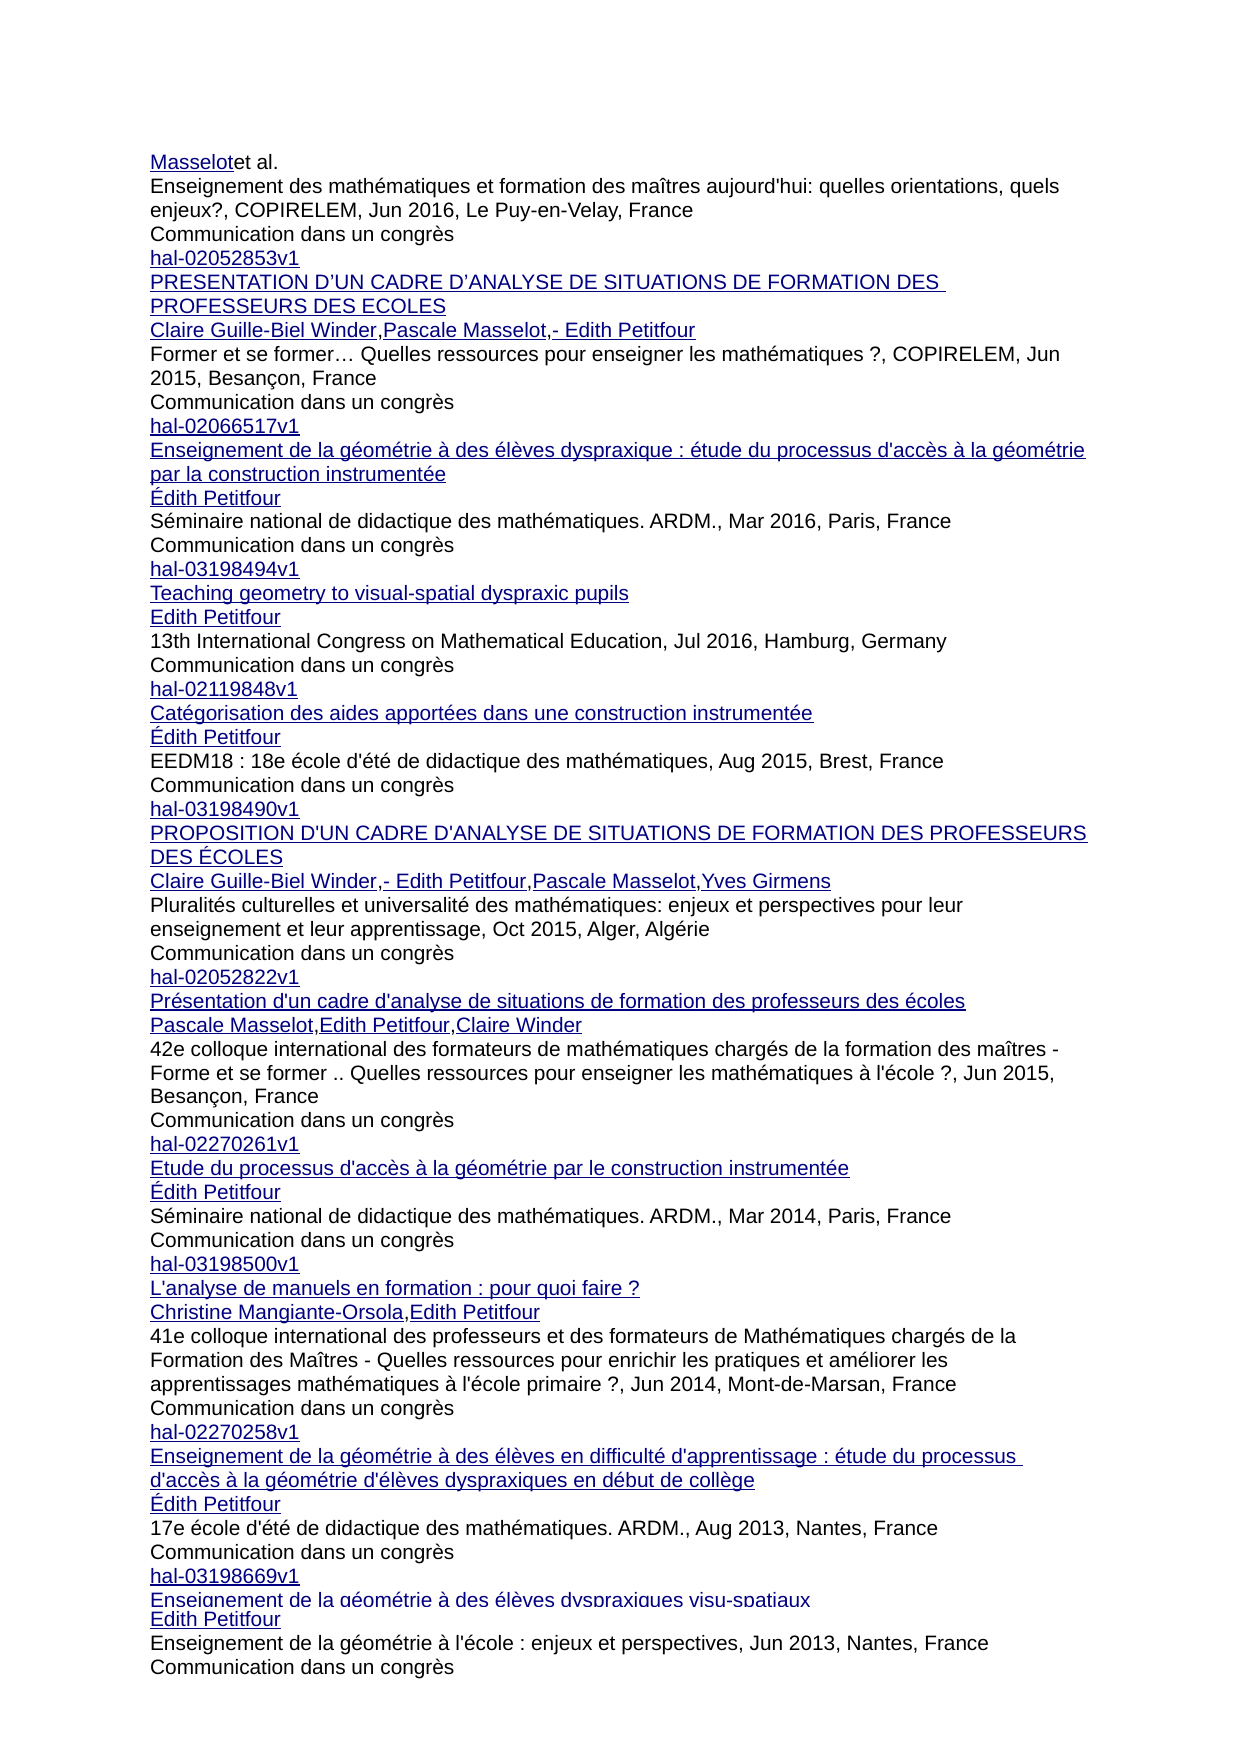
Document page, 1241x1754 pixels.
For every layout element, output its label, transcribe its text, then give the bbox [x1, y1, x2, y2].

table_cell L'analyse de manuels en formation : pour quoi faire ? Christine Mangiante-Orsola,Edith Petitfour 41e colloque international des professeurs et des formateurs de Mathématiques chargés de la Formation des Maîtres - Quelles ressources pour enrichir les pratiques et améliorer les apprentissages mathématiques à l'école primaire ?, Jun 2014, Mont-de-Marsan, France Communication dans un congrès hal-02270258v1 [150, 1276, 1090, 1444]
table_cell Masselotet al. Enseignement des mathématiques et formation des maîtres aujourd'hui: quelles orientations, quels enjeux?, COPIRELEM, Jun 2016, Le Puy-en-Velay, France Communication dans un congrès hal-02052853v1 [150, 150, 1090, 270]
table_cell Catégorisation des aides apportées dans une construction instrumentée Édith Petitfour EEDM18 : 18e école d'été de didactique des mathématiques, Aug 2015, Brest, France Communication dans un congrès hal-03198490v1 [150, 701, 1090, 821]
table_cell PRESENTATION D’UN CADRE D’ANALYSE DE SITUATIONS DE FORMATION DES PROFESSEURS DES ECOLES Claire Guille-Biel Winder,Pascale Masselot,- Edith Petitfour Former et se former… Quelles ressources pour enseigner les mathématiques ?, COPIRELEM, Jun 2015, Besançon, France Communication dans un congrès hal-02066517v1 [150, 270, 1090, 437]
table_cell Présentation d'un cadre d'analyse de situations de formation des professeurs des écoles Pascale Masselot,Edith Petitfour,Claire Winder 42e colloque international des formateurs de mathématiques chargés de la formation des maîtres - Forme et se former .. Quelles ressources pour enseigner les mathématiques à l'école ?, Jun 2015, Besançon, France Communication dans un congrès hal-02270261v1 [150, 989, 1090, 1156]
table_cell PROPOSITION D'UN CADRE D'ANALYSE DE SITUATIONS DE FORMATION DES PROFESSEURS DES ÉCOLES Claire Guille-Biel Winder,- Edith Petitfour,Pascale Masselot,Yves Girmens Pluralités culturelles et universalité des mathématiques: enjeux et perspectives pour leur enseignement et leur apprentissage, Oct 2015, Alger, Algérie Communication dans un congrès hal-02052822v1 [150, 821, 1090, 988]
table_cell Enseignement de la géométrie à des élèves en difficulté d'apprentissage : étude du processus d'accès à la géométrie d'élèves dyspraxiques en début de collège Édith Petitfour 17e école d'été de didactique des mathématiques. ARDM., Aug 2013, Nantes, France Communication dans un congrès hal-03198669v1 [150, 1444, 1090, 1587]
table_cell Teaching geometry to visual-spatial dyspraxic pupils Edith Petitfour 13th International Congress on Mathematical Education, Jul 2016, Hamburg, Germany Communication dans un congrès hal-02119848v1 [150, 581, 1090, 701]
table_cell Etude du processus d'accès à la géométrie par le construction instrumentée Édith Petitfour Séminaire national de didactique des mathématiques. ARDM., Mar 2014, Paris, France Communication dans un congrès hal-03198500v1 [150, 1156, 1090, 1276]
table_cell Enseignement de la géométrie à des élèves dyspraxiques visu-spatiaux Edith Petitfour Enseignement de la géométrie à l'école : enjeux et perspectives, Jun 2013, Nantes, France Communication dans un congrès [150, 1588, 1090, 1679]
table_cell Enseignement de la géométrie à des élèves dyspraxique : étude du processus d'accès à la géométrie par la construction instrumentée Édith Petitfour Séminaire national de didactique des mathématiques. ARDM., Mar 2016, Paris, France Communication dans un congrès hal-03198494v1 [150, 438, 1090, 581]
